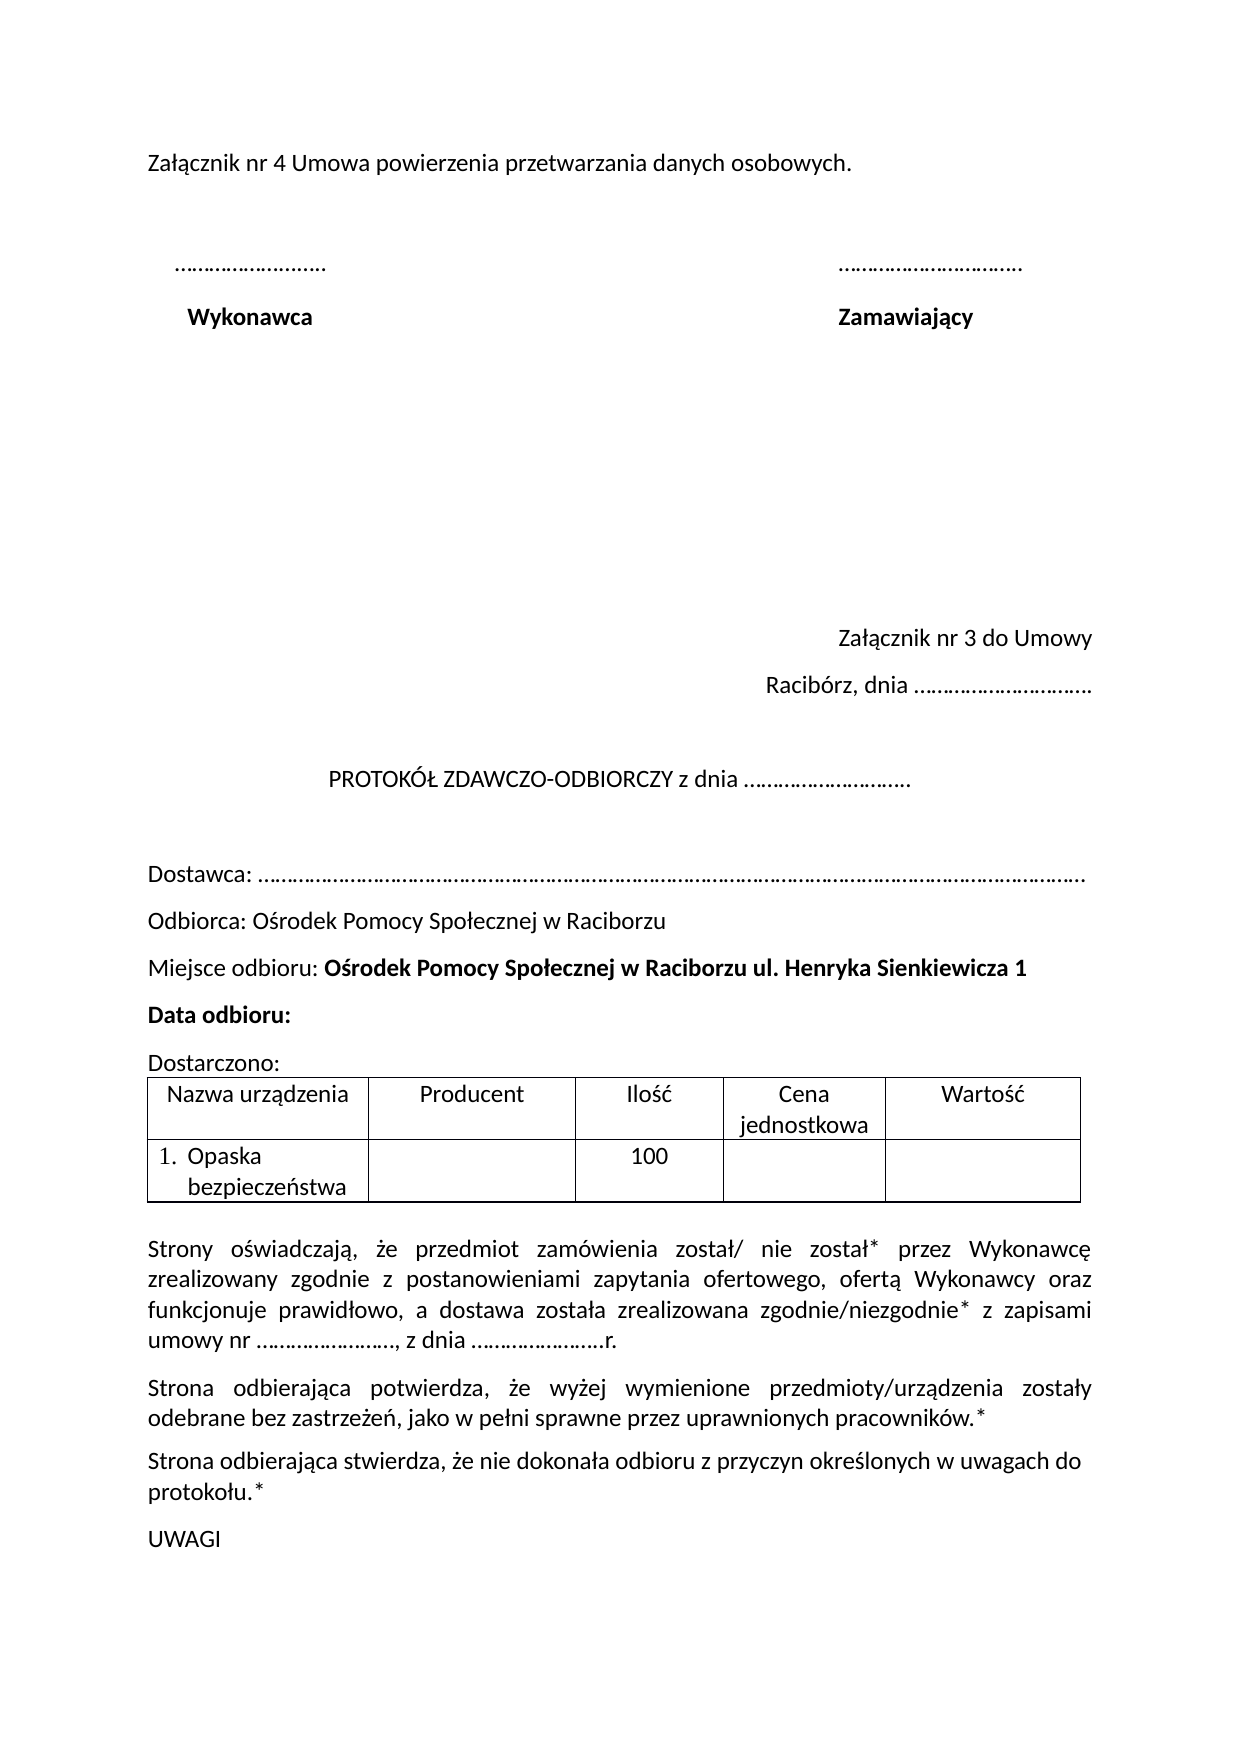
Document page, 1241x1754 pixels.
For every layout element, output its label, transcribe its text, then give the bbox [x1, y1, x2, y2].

text Wykonawca Zamawiający [148, 301, 1093, 332]
text Załącznik nr 4 Umowa powierzenia przetwarzania danych osobowych. [148, 148, 1093, 178]
text PROTOKÓŁ ZDAWCZO-ODBIORCZY z dnia ……………………….. [148, 763, 1093, 794]
text Data odbioru: [148, 999, 1093, 1030]
table_header Wartość [886, 1078, 1080, 1139]
table_header Nazwa urządzenia [148, 1078, 368, 1139]
text Miejsce odbioru: Ośrodek Pomocy Społecznej w Raciborzu ul. Henryka Sienkiewicza 1 [148, 952, 1093, 983]
table_header Cena jednostkowa [724, 1078, 885, 1139]
text Strona odbierająca potwierdza, że wyżej wymienione przedmioty/urządzenia zostały odebrane bez zastrzeżeń, jako w pełni sprawne przez uprawnionych pracowników.* [148, 1372, 1093, 1433]
text ………………...….. ………………………….. [174, 247, 1093, 278]
table_header Producent [369, 1078, 575, 1139]
text Odbiorca: Ośrodek Pomocy Społecznej w Raciborzu [148, 905, 1093, 936]
table_cell 100 [576, 1140, 723, 1201]
table_cell [724, 1140, 885, 1201]
text Racibórz, dnia …………………………. [148, 669, 1093, 700]
text Załącznik nr 3 do Umowy [148, 622, 1093, 652]
table_cell Opaska bezpieczeństwa [148, 1140, 368, 1201]
table_cell [886, 1140, 1080, 1201]
table_cell [369, 1140, 575, 1201]
text Dostarczono: [148, 1047, 1093, 1077]
text Strona odbierająca stwierdza, że nie dokonała odbioru z przyczyn określonych w uwagach do protokołu.* [148, 1445, 1093, 1506]
text Dostawca: ……………………………………………………………………………………………………………………………… [148, 858, 1093, 888]
table_header Ilość [576, 1078, 723, 1139]
text Strony oświadczają, że przedmiot zamówienia został/ nie został* przez Wykonawcę zrealizowany zgodnie z postanowieniami zapytania ofertowego, ofertą Wykonawcy oraz funkcjonuje prawidłowo, a dostawa została zrealizowana zgodnie/niezgodnie* z zapisami umowy nr ……………………, z dnia …………………..r. [148, 1202, 1093, 1355]
text UWAGI [148, 1523, 1093, 1553]
